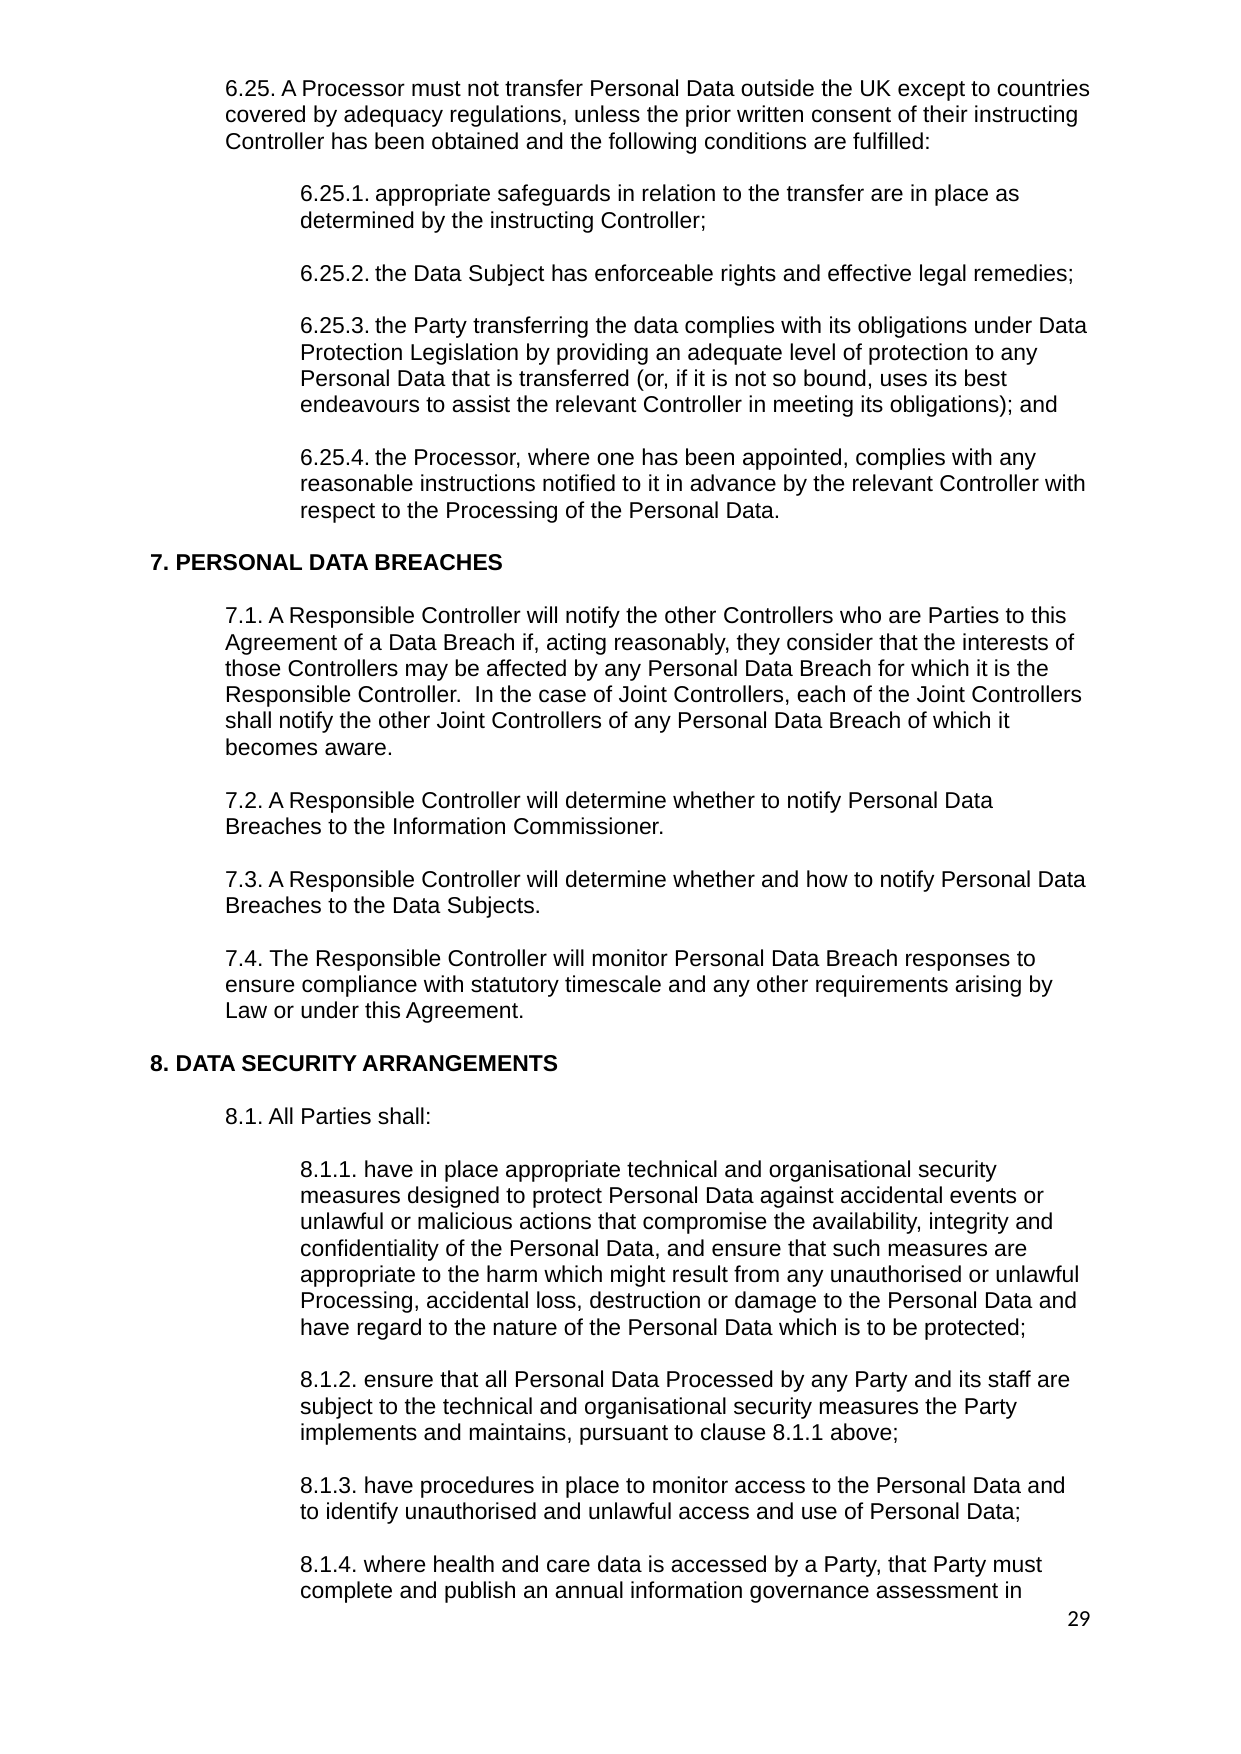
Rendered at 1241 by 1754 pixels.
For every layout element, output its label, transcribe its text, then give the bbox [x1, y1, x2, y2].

text 6.25.4. the Processor, where one has been appointed, complies with any reasonable instructions notified to it in advance by the relevant Controller with respect to the Processing of the Personal Data. [300, 444, 1090, 523]
text 6.25.1. appropriate safeguards in relation to the transfer are in place as determined by the instructing Controller; [300, 180, 1090, 233]
text 8. DATA SECURITY ARRANGEMENTS [150, 1050, 1090, 1076]
text 6.25.2. the Data Subject has enforceable rights and effective legal remedies; [300, 259, 1090, 286]
text 8.1.3. have procedures in place to monitor access to the Personal Data and to identify unauthorised and unlawful access and use of Personal Data; [300, 1472, 1090, 1524]
text 8.1.1. have in place appropriate technical and organisational security measures designed to protect Personal Data against accidental events or unlawful or malicious actions that compromise the availability, integrity and confidentiality of the Personal Data, and ensure that such measures are appropriate to the harm which might result from any unauthorised or unlawful Processing, accidental loss, destruction or damage to the Personal Data and have regard to the nature of the Personal Data which is to be protected; [300, 1156, 1090, 1340]
text 8.1.2. ensure that all Personal Data Processed by any Party and its staff are subject to the technical and organisational security measures the Party implements and maintains, pursuant to clause 8.1.1 above; [300, 1366, 1090, 1445]
text 8.1. All Parties shall: [225, 1103, 1090, 1129]
text 6.25.3. the Party transferring the data complies with its obligations under Data Protection Legislation by providing an adequate level of protection to any Personal Data that is transferred (or, if it is not so bound, uses its best endeavours to assist the relevant Controller in meeting its obligations); and [300, 312, 1090, 418]
text 6.25. A Processor must not transfer Personal Data outside the UK except to countries covered by adequacy regulations, unless the prior written consent of their instructing Controller has been obtained and the following conditions are fulfilled: [225, 75, 1090, 154]
text 8.1.4. where health and care data is accessed by a Party, that Party must complete and publish an annual information governance assessment in [300, 1551, 1090, 1603]
text 7.3. A Responsible Controller will determine whether and how to notify Personal Data Breaches to the Data Subjects. [225, 866, 1090, 918]
text 7.2. A Responsible Controller will determine whether to notify Personal Data Breaches to the Information Commissioner. [225, 787, 1090, 839]
text 7.4. The Responsible Controller will monitor Personal Data Breach responses to ensure compliance with statutory timescale and any other requirements arising by Law or under this Agreement. [225, 945, 1090, 1024]
text 7. PERSONAL DATA BREACHES [150, 549, 1090, 576]
text 7.1. A Responsible Controller will notify the other Controllers who are Parties to this Agreement of a Data Breach if, acting reasonably, they consider that the interests of those Controllers may be affected by any Personal Data Breach for which it is the Responsible Controller. In the case of Joint Controllers, each of the Joint Controllers shall notify the other Joint Controllers of any Personal Data Breach of which it becomes aware. [225, 602, 1090, 760]
